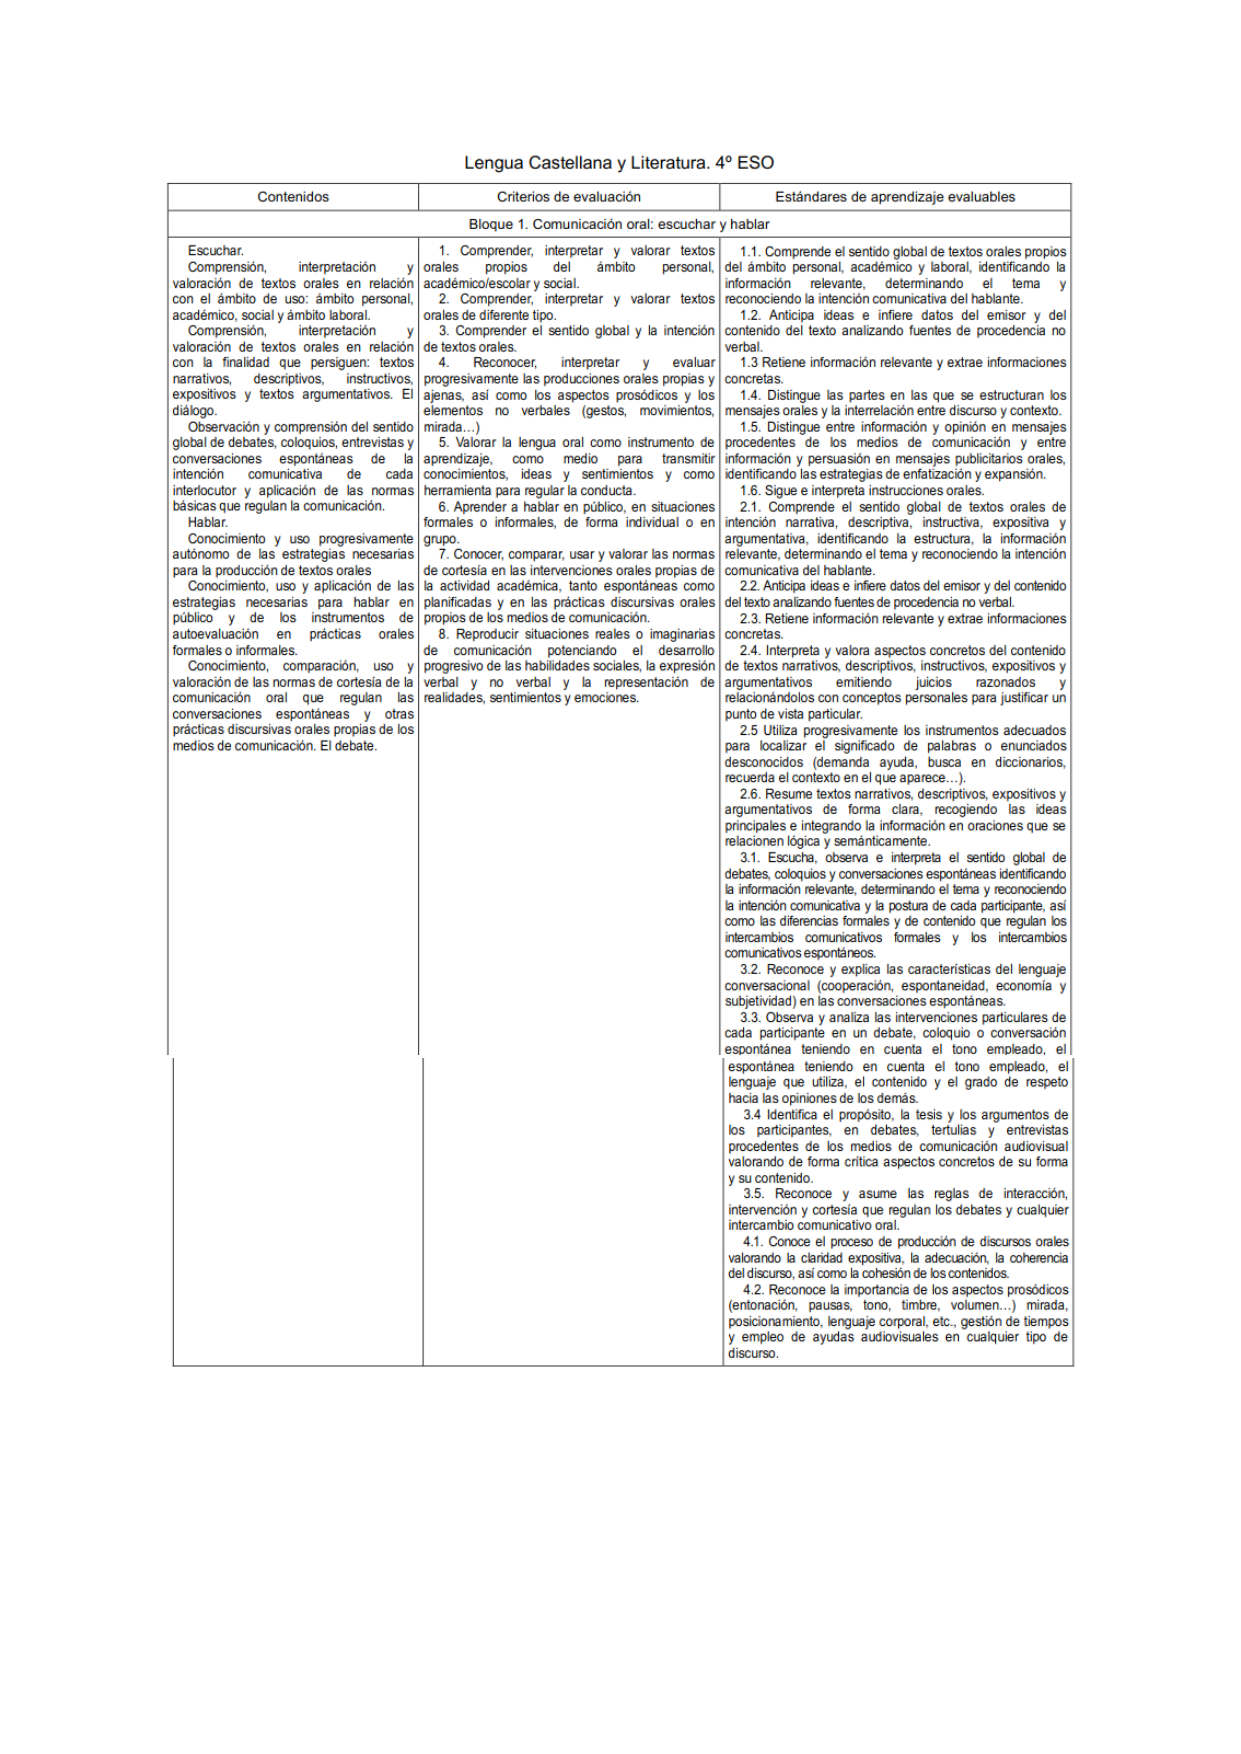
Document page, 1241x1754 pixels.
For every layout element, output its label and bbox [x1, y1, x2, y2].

picture [150, 150, 1091, 1055]
picture [150, 1058, 1091, 1383]
